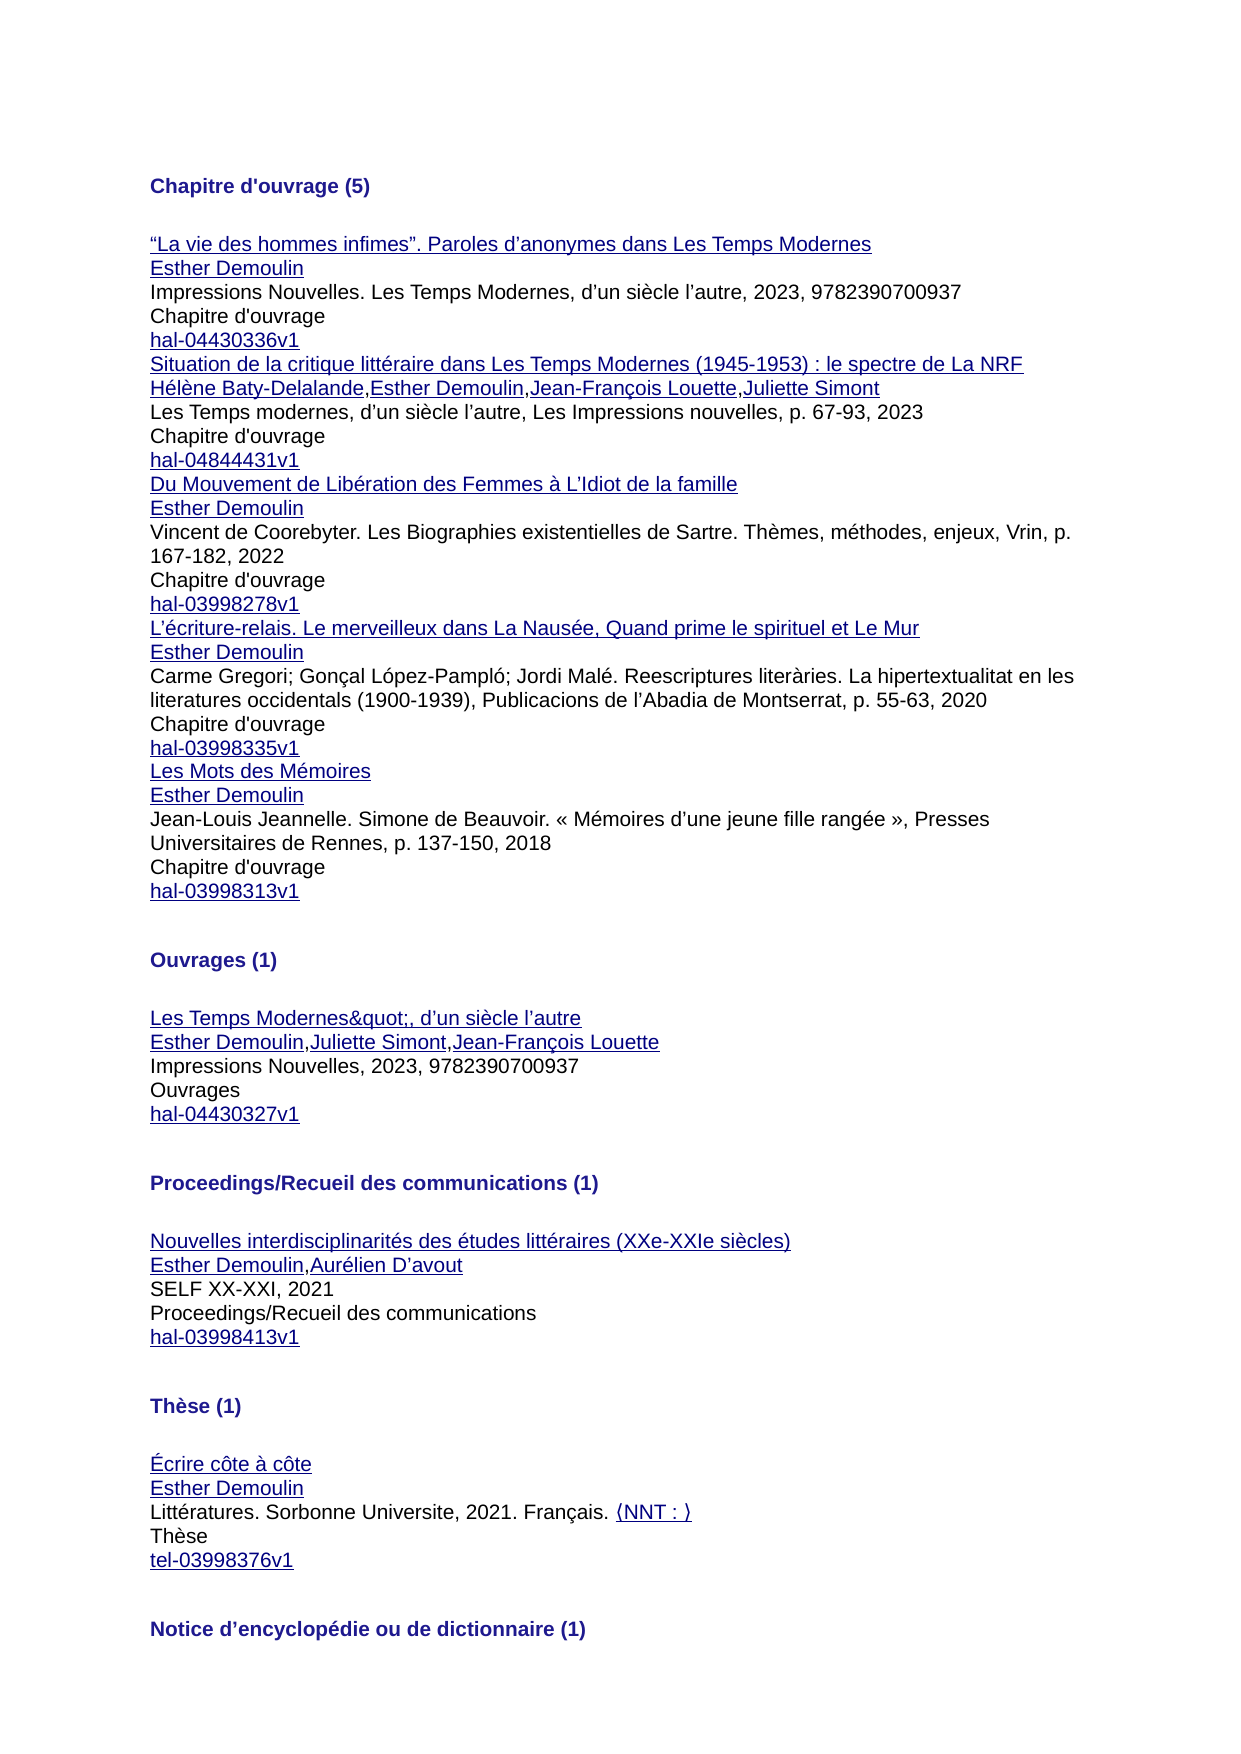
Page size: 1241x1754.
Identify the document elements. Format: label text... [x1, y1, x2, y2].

subtitle Ouvrages (1) [150, 948, 1090, 972]
table_cell L’écriture-relais. Le merveilleux dans La Nausée, Quand prime le spirituel et Le Mur Esther Demoulin Carme Gregori; Gonçal López-Pampló; Jordi Malé. Reescriptures literàries. La hipertextualitat en les literatures occidentals (1900-1939), Publicacions de l’Abadia de Montserrat, p. 55-63, 2020 Chapitre d'ouvrage hal-03998335v1 [150, 616, 1090, 759]
table_cell Les Mots des Mémoires Esther Demoulin Jean-Louis Jeannelle. Simone de Beauvoir. « Mémoires d’une jeune fille rangée », Presses Universitaires de Rennes, p. 137-150, 2018 Chapitre d'ouvrage hal-03998313v1 [150, 759, 1090, 903]
table_cell Du Mouvement de Libération des Femmes à L’Idiot de la famille Esther Demoulin Vincent de Coorebyter. Les Biographies existentielles de Sartre. Thèmes, méthodes, enjeux, Vrin, p. 167-182, 2022 Chapitre d'ouvrage hal-03998278v1 [150, 472, 1090, 616]
table_header Les Temps Modernes&quot;, d’un siècle l’autre Esther Demoulin,Juliette Simont,Jean-François Louette Impressions Nouvelles, 2023, 9782390700937 Ouvrages hal-04430327v1 [150, 1006, 1090, 1126]
subtitle Notice d’encyclopédie ou de dictionnaire (1) [150, 1617, 1090, 1641]
table_header “La vie des hommes infimes”. Paroles d’anonymes dans Les Temps Modernes Esther Demoulin Impressions Nouvelles. Les Temps Modernes, d’un siècle l’autre, 2023, 9782390700937 Chapitre d'ouvrage hal-04430336v1 [150, 232, 1090, 352]
table_header Écrire côte à côte Esther Demoulin Littératures. Sorbonne Universite, 2021. Français. ⟨NNT : ⟩ Thèse tel-03998376v1 [150, 1452, 1090, 1572]
table_cell Situation de la critique littéraire dans Les Temps Modernes (1945-1953) : le spectre de La NRF Hélène Baty-Delalande,Esther Demoulin,Jean-François Louette,Juliette Simont Les Temps modernes, d’un siècle l’autre, Les Impressions nouvelles, p. 67-93, 2023 Chapitre d'ouvrage hal-04844431v1 [150, 352, 1090, 472]
subtitle Proceedings/Recueil des communications (1) [150, 1171, 1090, 1195]
subtitle Chapitre d'ouvrage (5) [150, 174, 1090, 198]
table_header Nouvelles interdisciplinarités des études littéraires (XXe-XXIe siècles) Esther Demoulin,Aurélien D’avout SELF XX-XXI, 2021 Proceedings/Recueil des communications hal-03998413v1 [150, 1229, 1090, 1349]
subtitle Thèse (1) [150, 1394, 1090, 1418]
